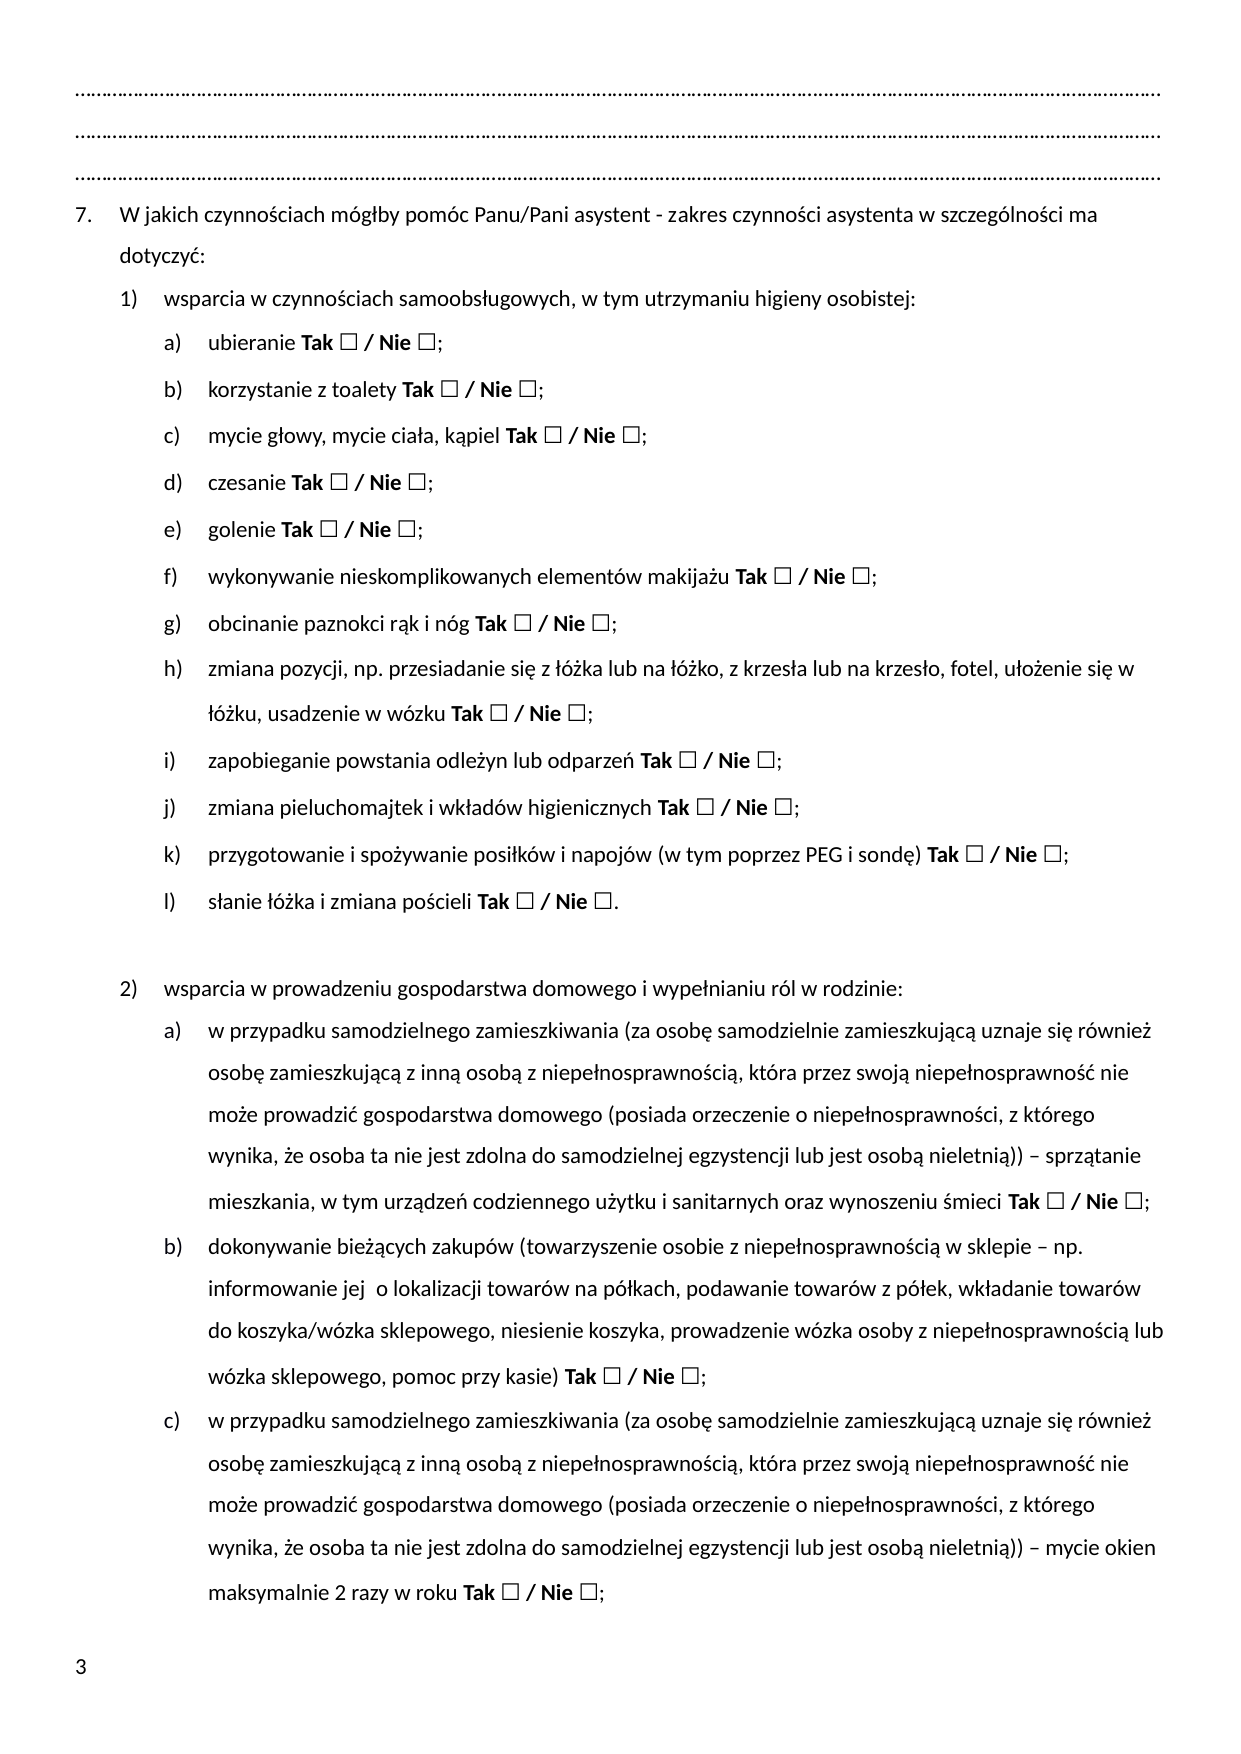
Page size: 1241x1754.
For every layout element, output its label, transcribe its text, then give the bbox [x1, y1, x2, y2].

list zmiana pozycji, np. przesiadanie się z łóżka lub na łóżko, z krzesła lub na krzesło, fotel, ułożenie się w łóżku, usadzenie w wózku Tak ☐ / Nie ☐; [164, 654, 1165, 729]
list mycie głowy, mycie ciała, kąpiel Tak ☐ / Nie ☐; [164, 419, 1165, 451]
list golenie Tak ☐ / Nie ☐; [164, 513, 1165, 544]
list dokonywanie bieżących zakupów (towarzyszenie osobie z niepełnosprawnością w sklepie – np. informowanie jej o lokalizacji towarów na półkach, podawanie towarów z półek, wkładanie towarów do koszyka/wózka sklepowego, niesienie koszyka, prowadzenie wózka osoby z niepełnosprawnością lub wózka sklepowego, pomoc przy kasie) Tak ☐ / Nie ☐; [164, 1232, 1165, 1391]
text ……………………………………………………………………………………………………………………………..……………………………………………………… [75, 74, 1165, 102]
list korzystanie z toalety Tak ☐ / Nie ☐; [164, 372, 1165, 404]
list zmiana pieluchomajtek i wkładów higienicznych Tak ☐ / Nie ☐; [164, 791, 1165, 822]
list czesanie Tak ☐ / Nie ☐; [164, 466, 1165, 497]
list wsparcia w prowadzeniu gospodarstwa domowego i wypełnianiu ról w rodzinie: [119, 974, 1165, 1002]
text ……………………………………………………………………………………………………………………………..……………………………………………………… [75, 158, 1165, 186]
list zapobieganie powstania odleżyn lub odparzeń Tak ☐ / Nie ☐; [164, 744, 1165, 776]
list ubieranie Tak ☐ / Nie ☐; [164, 326, 1165, 357]
text 7. W jakich czynnościach mógłby pomóc Panu/Pani asystent - zakres czynności asystenta w szczególności ma dotyczyć: [75, 200, 1165, 270]
list w przypadku samodzielnego zamieszkiwania (za osobę samodzielnie zamieszkującą uznaje się również osobę zamieszkującą z inną osobą z niepełnosprawnością, która przez swoją niepełnosprawność nie może prowadzić gospodarstwa domowego (posiada orzeczenie o niepełnosprawności, z którego wynika, że osoba ta nie jest zdolna do samodzielnej egzystencji lub jest osobą nieletnią)) – sprzątanie mieszkania, w tym urządzeń codziennego użytku i sanitarnych oraz wynoszeniu śmieci Tak ☐ / Nie ☐; [164, 1016, 1165, 1217]
list słanie łóżka i zmiana pościeli Tak ☐ / Nie ☐. [164, 885, 1165, 916]
list obcinanie paznokci rąk i nóg Tak ☐ / Nie ☐; [164, 607, 1165, 638]
list w przypadku samodzielnego zamieszkiwania (za osobę samodzielnie zamieszkującą uznaje się również osobę zamieszkującą z inną osobą z niepełnosprawnością, która przez swoją niepełnosprawność nie może prowadzić gospodarstwa domowego (posiada orzeczenie o niepełnosprawności, z którego wynika, że osoba ta nie jest zdolna do samodzielnej egzystencji lub jest osobą nieletnią)) – mycie okien maksymalnie 2 razy w roku Tak ☐ / Nie ☐; [164, 1407, 1165, 1607]
list wsparcia w czynnościach samoobsługowych, w tym utrzymaniu higieny osobistej: [119, 284, 1165, 312]
list wykonywanie nieskomplikowanych elementów makijażu Tak ☐ / Nie ☐; [164, 560, 1165, 591]
list przygotowanie i spożywanie posiłków i napojów (w tym poprzez PEG i sondę) Tak ☐ / Nie ☐; [164, 838, 1165, 869]
text ……………………………………………………………………………………………………………………………..……………………………………………………… [75, 116, 1165, 144]
